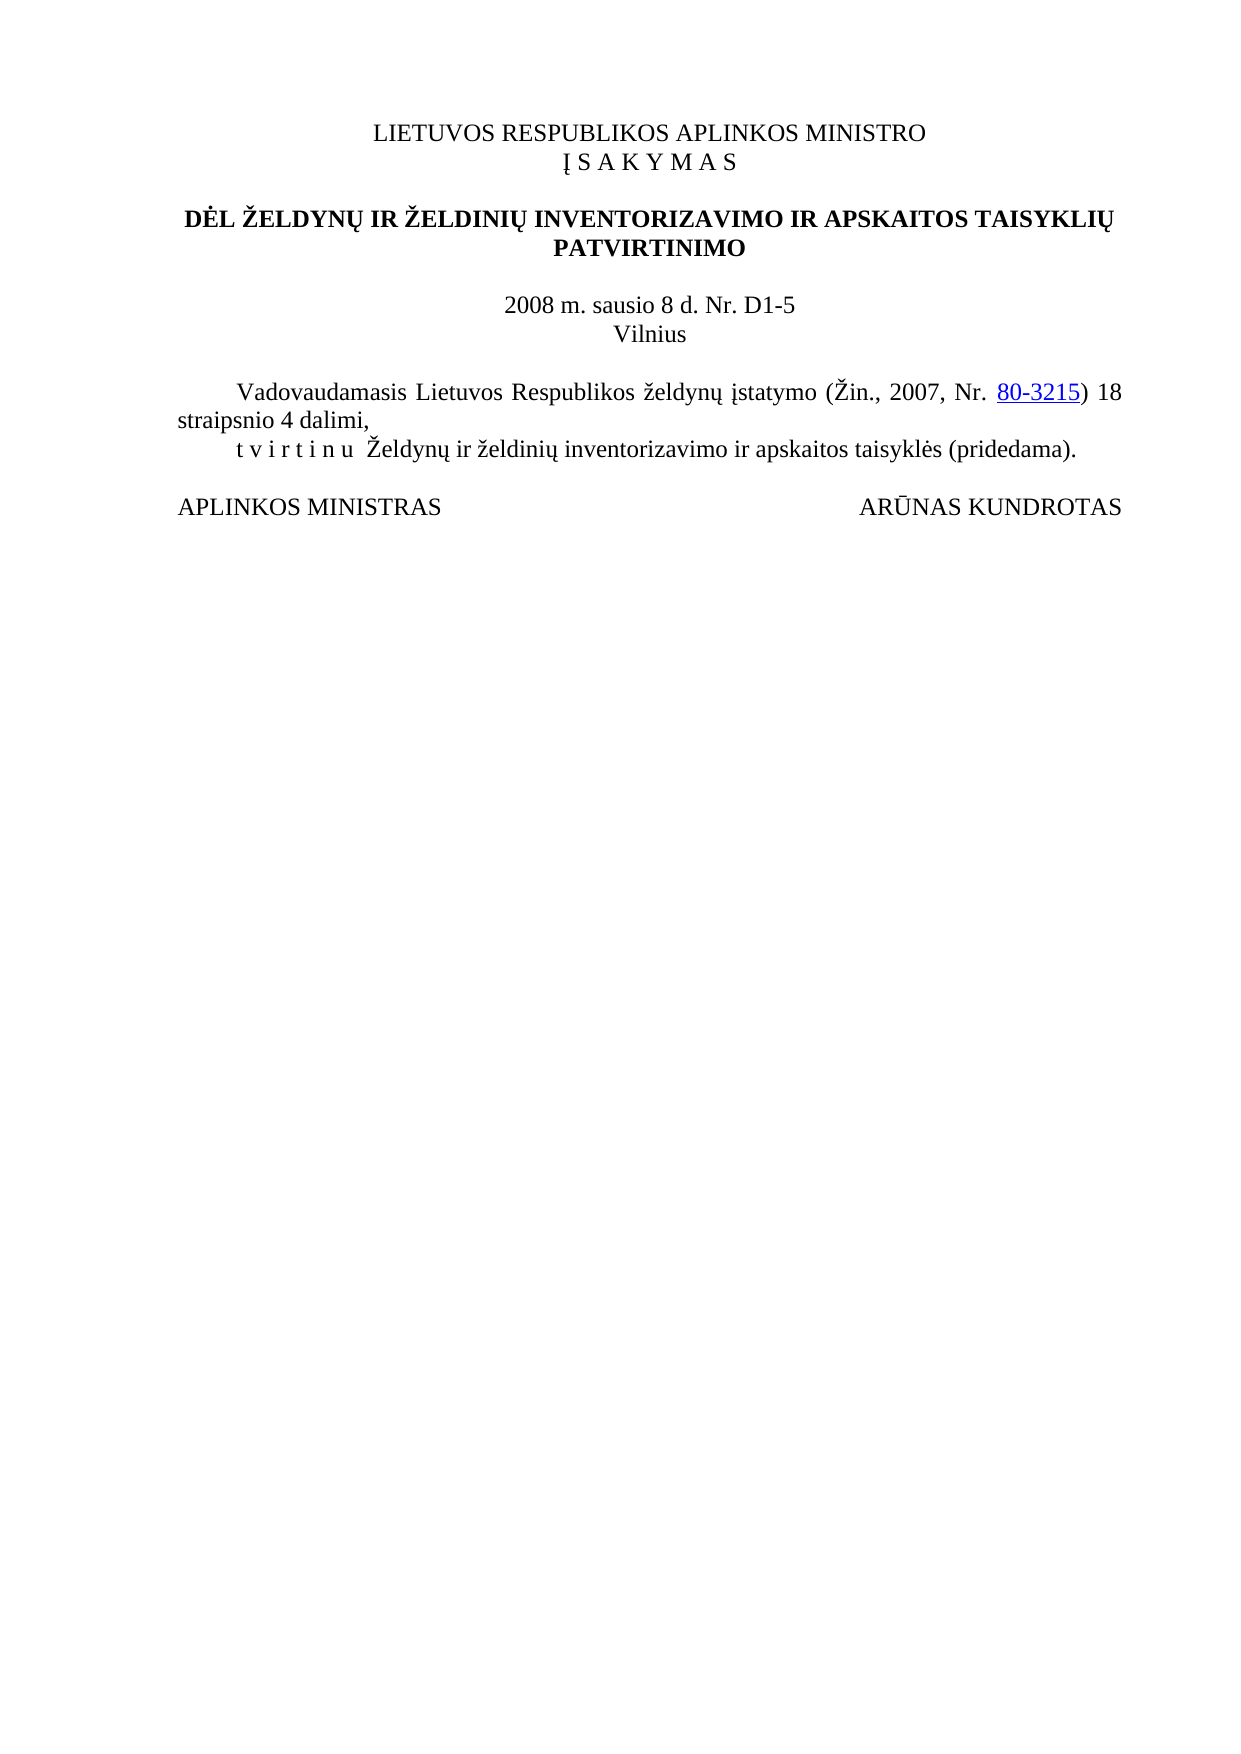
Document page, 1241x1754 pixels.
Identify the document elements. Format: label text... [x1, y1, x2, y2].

text Vilnius [177, 319, 1122, 348]
text ĮSAKYMAS [177, 147, 1122, 176]
text LIETUVOS RESPUBLIKOS APLINKOS MINISTRO [177, 118, 1122, 147]
text Aplinkos ministras Arūnas Kundrotas [177, 492, 1122, 521]
text Vadovaudamasis Lietuvos Respublikos želdynų įstatymo (Žin., 2007, Nr. 80-3215) 18 straipsnio 4 dalimi, [177, 377, 1122, 434]
text DĖL ŽELDYNŲ IR ŽELDINIŲ INVENTORIZAVIMO IR APSKAITOS TAISYKLIŲ PATVIRTINIMO [177, 204, 1122, 262]
text tvirtinu Želdynų ir želdinių inventorizavimo ir apskaitos taisyklės (pridedama). [177, 434, 1122, 463]
text 2008 m. sausio 8 d. Nr. D1-5 [177, 291, 1122, 319]
